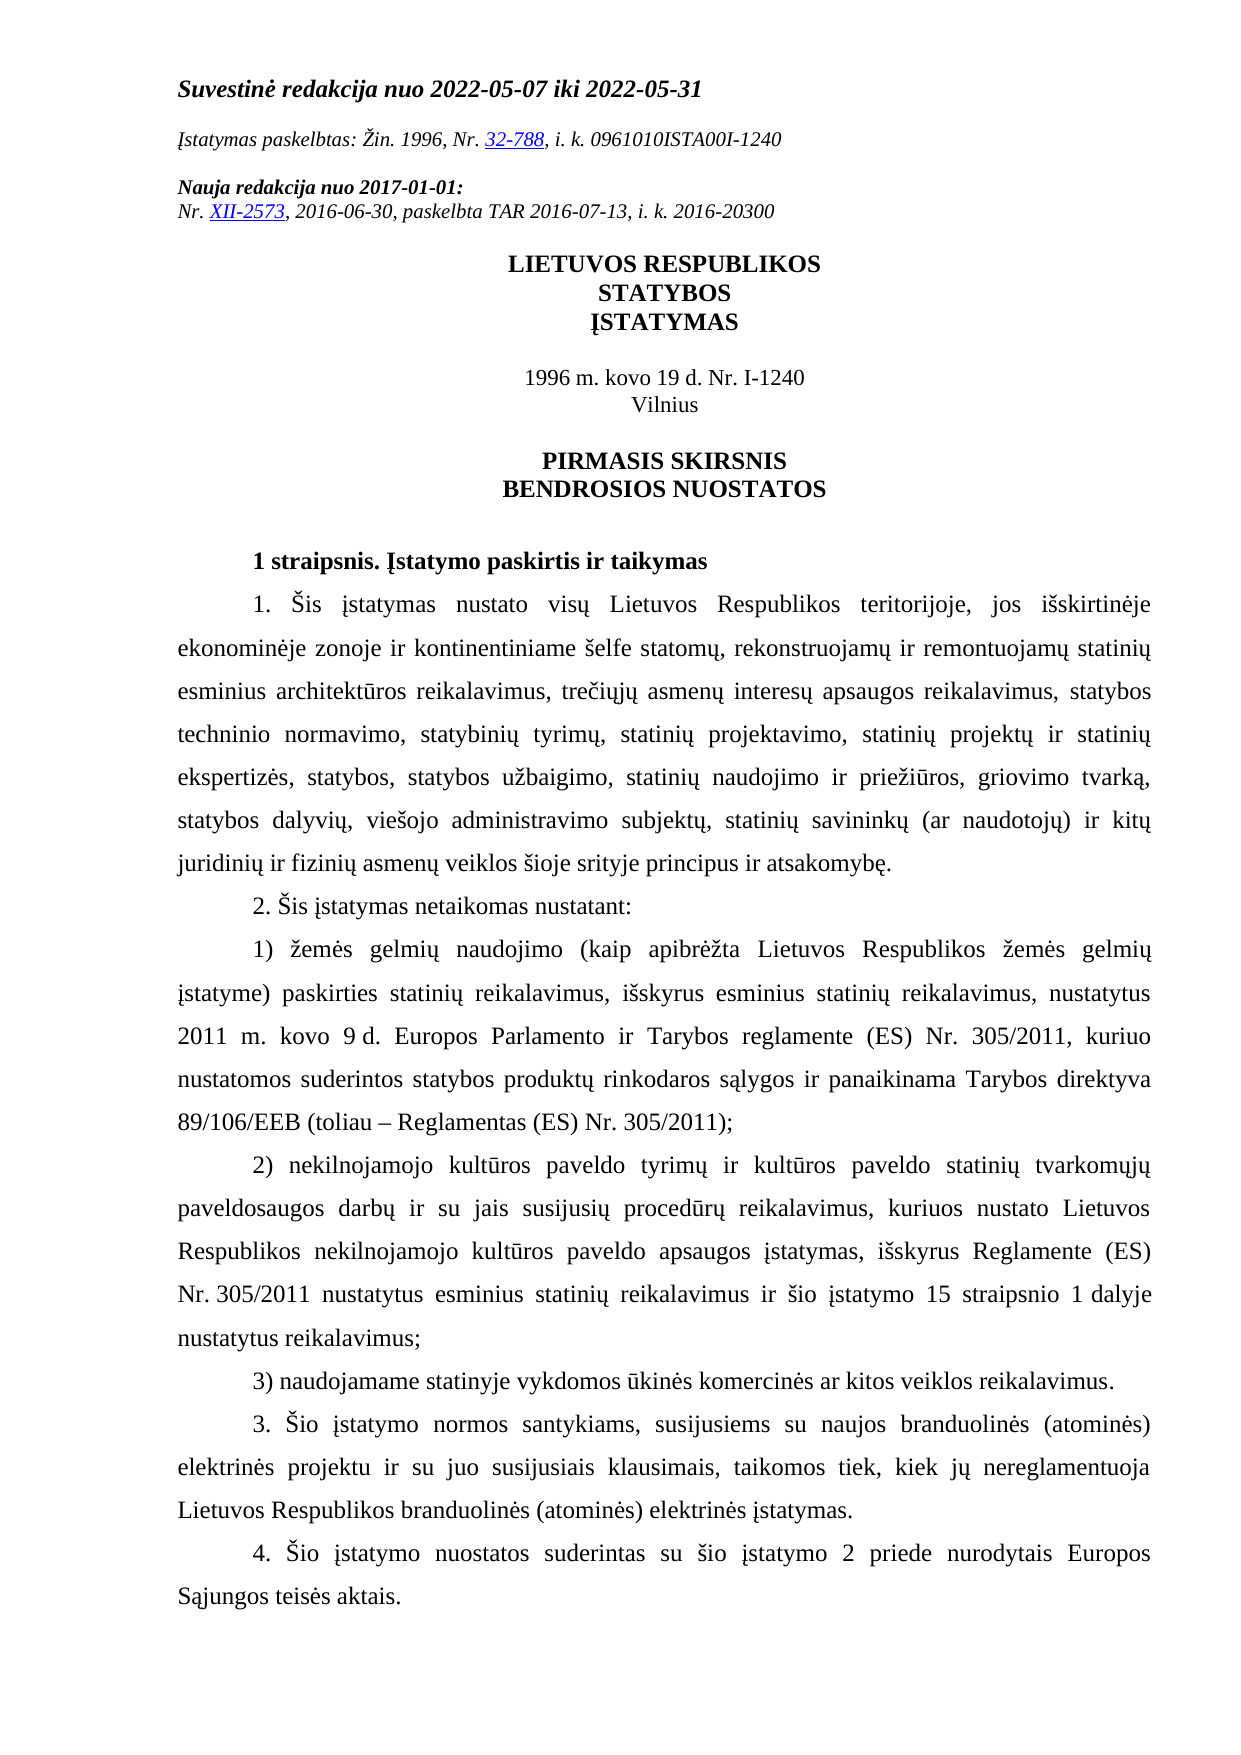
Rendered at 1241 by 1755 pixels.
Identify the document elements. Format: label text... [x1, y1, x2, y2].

text 3. Šio įstatymo normos santykiams, susijusiems su naujos branduolinės (atominės) elektrinės projektu ir su juo susijusiais klausimais, taikomos tiek, kiek jų nereglamentuoja Lietuvos Respublikos branduolinės (atominės) elektrinės įstatymas. [177, 1409, 1152, 1524]
text 1996 m. kovo 19 d. Nr. I-1240 [177, 364, 1152, 391]
text 1) žemės gelmių naudojimo (kaip apibrėžta Lietuvos Respublikos žemės gelmių įstatyme) paskirties statinių reikalavimus, išskyrus esminius statinių reikalavimus, nustatytus 2011 m. kovo 9 d. Europos Parlamento ir Tarybos reglamente (ES) Nr. 305/2011, kuriuo nustatomos suderintos statybos produktų rinkodaros sąlygos ir panaikinama Tarybos direktyva 89/106/EEB (toliau – Reglamentas (ES) Nr. 305/2011); [177, 934, 1152, 1136]
text Nauja redakcija nuo 2017-01-01: [177, 175, 1152, 199]
text 4. Šio įstatymo nuostatos suderintas su šio įstatymo 2 priede nurodytais Europos Sąjungos teisės aktais. [177, 1538, 1152, 1610]
text 2) nekilnojamojo kultūros paveldo tyrimų ir kultūros paveldo statinių tvarkomųjų paveldosaugos darbų ir su jais susijusių procedūrų reikalavimus, kuriuos nustato Lietuvos Respublikos nekilnojamojo kultūros paveldo apsaugos įstatymas, išskyrus Reglamente (ES) Nr. 305/2011 nustatytus esminius statinių reikalavimus ir šio įstatymo 15 straipsnio 1 dalyje nustatytus reikalavimus; [177, 1150, 1152, 1351]
text 2. Šis įstatymas netaikomas nustatant: [177, 891, 1152, 920]
text Nr. XII-2573, 2016-06-30, paskelbta TAR 2016-07-13, i. k. 2016-20300 [177, 199, 1152, 223]
text Įstatymas paskelbtas: Žin. 1996, Nr. 32-788, i. k. 0961010ISTA00I-1240 [177, 127, 1152, 151]
text Vilnius [177, 391, 1152, 417]
text 1 straipsnis. Įstatymo paskirtis ir taikymas [177, 546, 1152, 575]
text BENDROSIOS NUOSTATOS [177, 474, 1152, 503]
text 1. Šis įstatymas nustato visų Lietuvos Respublikos teritorijoje, jos išskirtinėje ekonominėje zonoje ir kontinentiniame šelfe statomų, rekonstruojamų ir remontuojamų statinių esminius architektūros reikalavimus, trečiųjų asmenų interesų apsaugos reikalavimus, statybos techninio normavimo, statybinių tyrimų, statinių projektavimo, statinių projektų ir statinių ekspertizės, statybos, statybos užbaigimo, statinių naudojimo ir priežiūros, griovimo tvarką, statybos dalyvių, viešojo administravimo subjektų, statinių savininkų (ar naudotojų) ir kitų juridinių ir fizinių asmenų veiklos šioje srityje principus ir atsakomybę. [177, 589, 1152, 877]
text LIETUVOS RESPUBLIKOS STATYBOS ĮSTATYMAS [177, 249, 1152, 336]
text PIRMASIS SKIRSNIS [177, 446, 1152, 474]
text Suvestinė redakcija nuo 2022-05-07 iki 2022-05-31 [177, 74, 1152, 103]
text 3) naudojamame statinyje vykdomos ūkinės komercinės ar kitos veiklos reikalavimus. [177, 1366, 1152, 1394]
